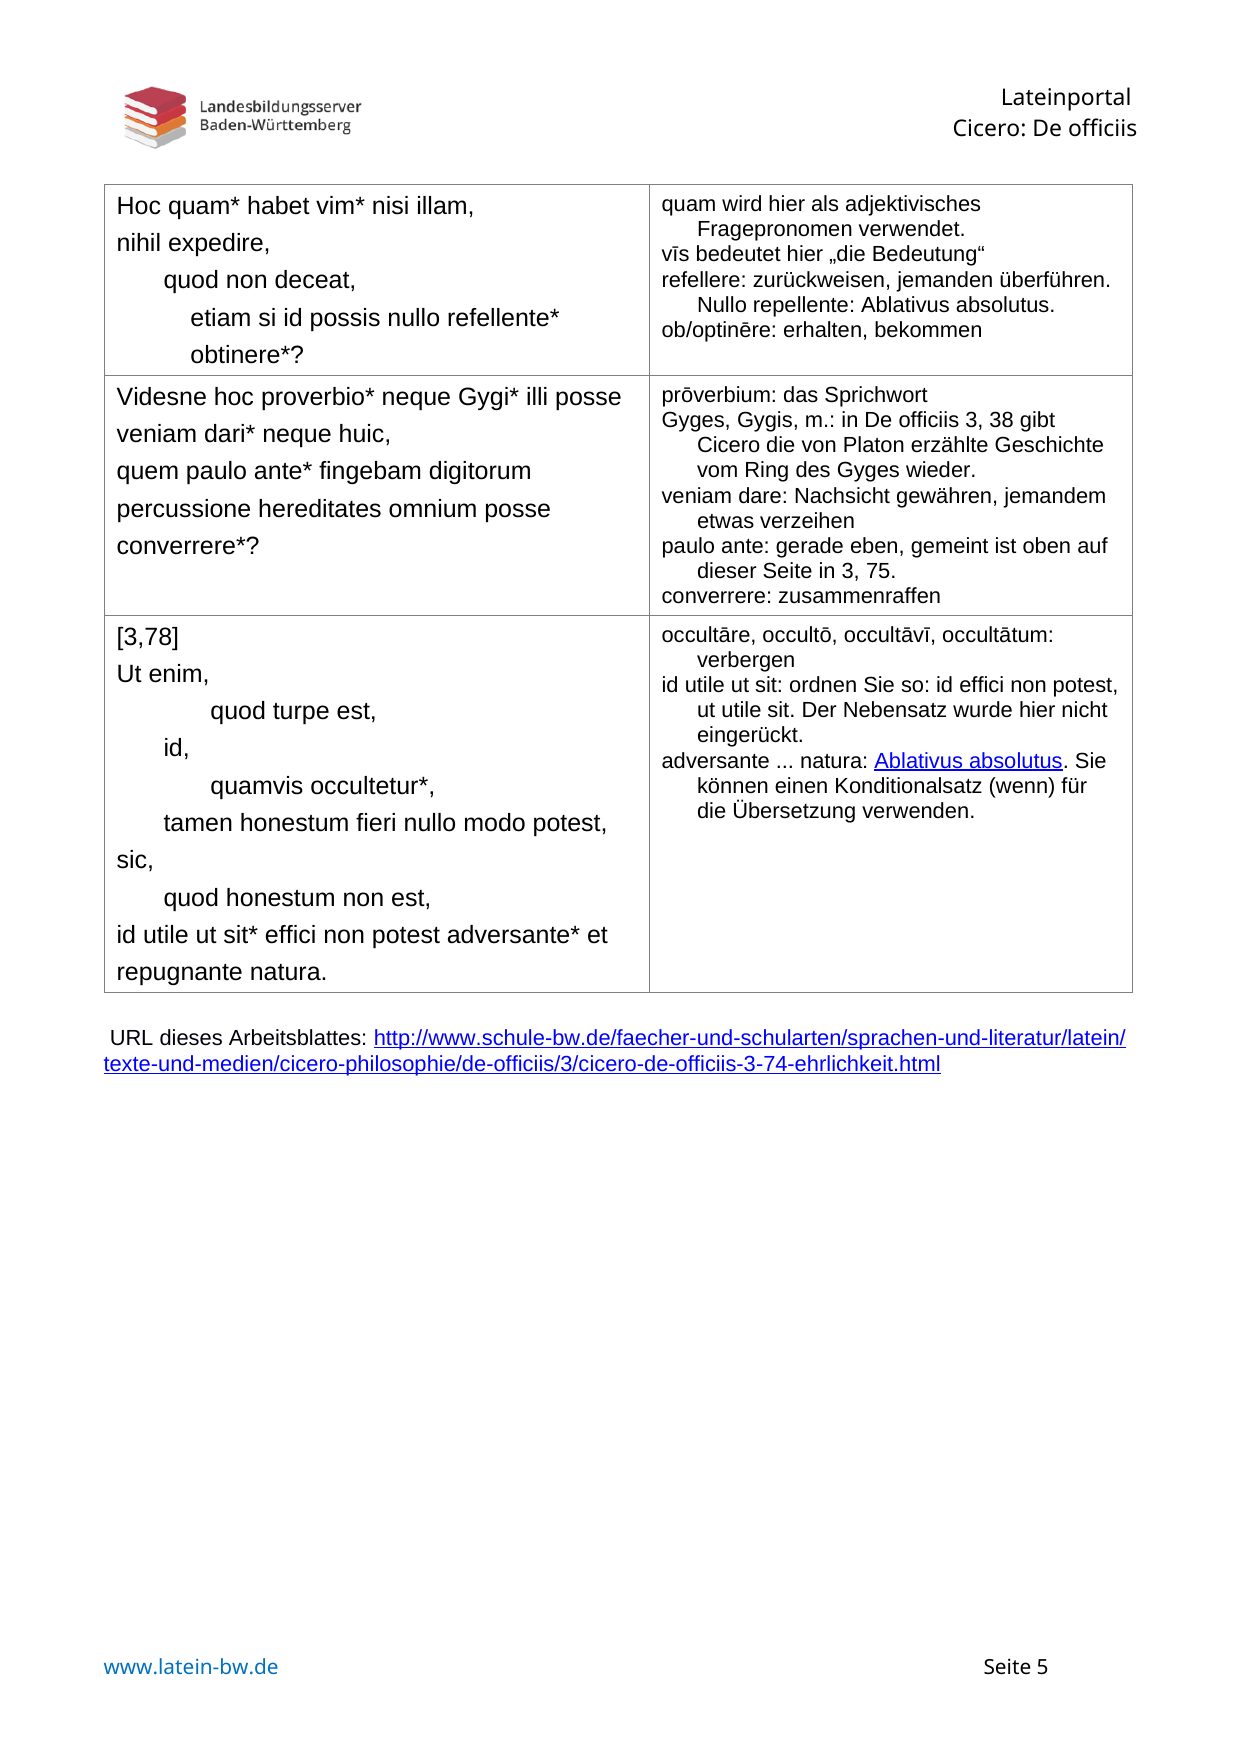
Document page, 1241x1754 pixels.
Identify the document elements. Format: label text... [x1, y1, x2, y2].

table_cell prōverbium: das Sprichwort Gyges, Gygis, m.: in De officiis 3, 38 gibt Cicero die von Platon erzählte Geschichte vom Ring des Gyges wieder. veniam dare: Nachsicht gewähren, jemandem etwas verzeihen paulo ante: gerade eben, gemeint ist oben auf dieser Seite in 3, 75. converrere: zusammenraffen [650, 376, 1132, 614]
table_cell [3,78] Ut enim, quod turpe est, id, quamvis occultetur*, tamen honestum fieri nullo modo potest, sic, quod honestum non est, id utile ut sit* effici non potest adversante* et repugnante natura. [105, 616, 649, 992]
picture [114, 75, 365, 156]
table_cell Videsne hoc proverbio* neque Gygi* illi posse veniam dari* neque huic, quem paulo ante* fingebam digitorum percussione hereditates omnium posse converrere*? [105, 376, 649, 614]
table_cell Hoc quam* habet vim* nisi illam, nihil expedire, quod non deceat, etiam si id possis nullo refellente* obtinere*? [105, 185, 649, 375]
text URL dieses Arbeitsblattes: http://www.schule-bw.de/faecher-und-schularten/sprachen-und-literatur/latein/texte-und-medien/cicero-philosophie/de-officiis/3/cicero-de-officiis-3-74-ehrlichkeit.html [103, 1022, 1137, 1076]
table_cell quam wird hier als adjektivisches Fragepronomen verwendet. vīs bedeutet hier „die Bedeutung“ refellere: zurückweisen, jemanden überführen. Nullo repellente: Ablativus absolutus. ob/optinēre: erhalten, bekommen [650, 185, 1132, 375]
table_cell occultāre, occultō, occultāvī, occultātum: verbergen id utile ut sit: ordnen Sie so: id effici non potest, ut utile sit. Der Nebensatz wurde hier nicht eingerückt. adversante ... natura: Ablativus absolutus. Sie können einen Konditionalsatz (wenn) für die Übersetzung verwenden. [650, 616, 1132, 992]
